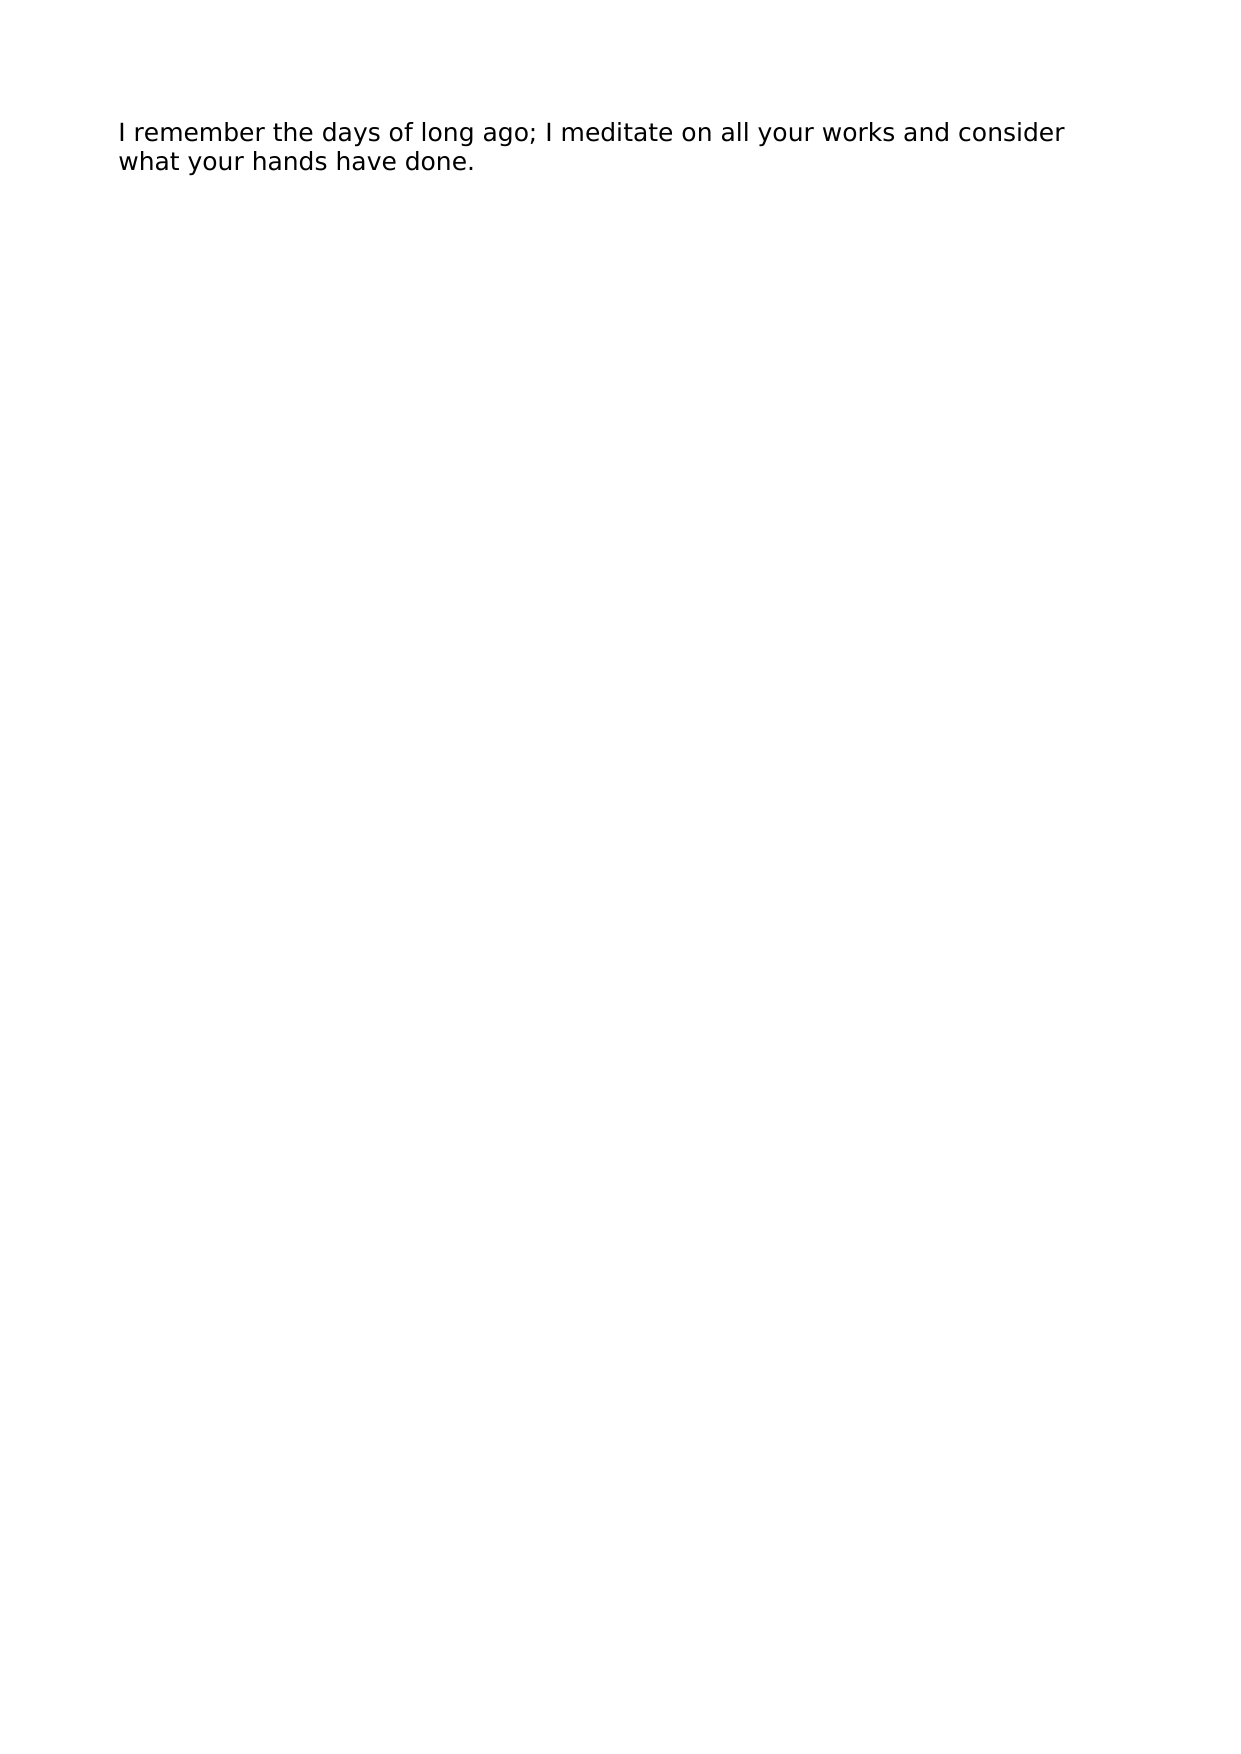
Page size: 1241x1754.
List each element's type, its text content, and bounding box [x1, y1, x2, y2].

text I remember the days of long ago; I meditate on all your works and consider what your hands have done. [118, 118, 1122, 176]
